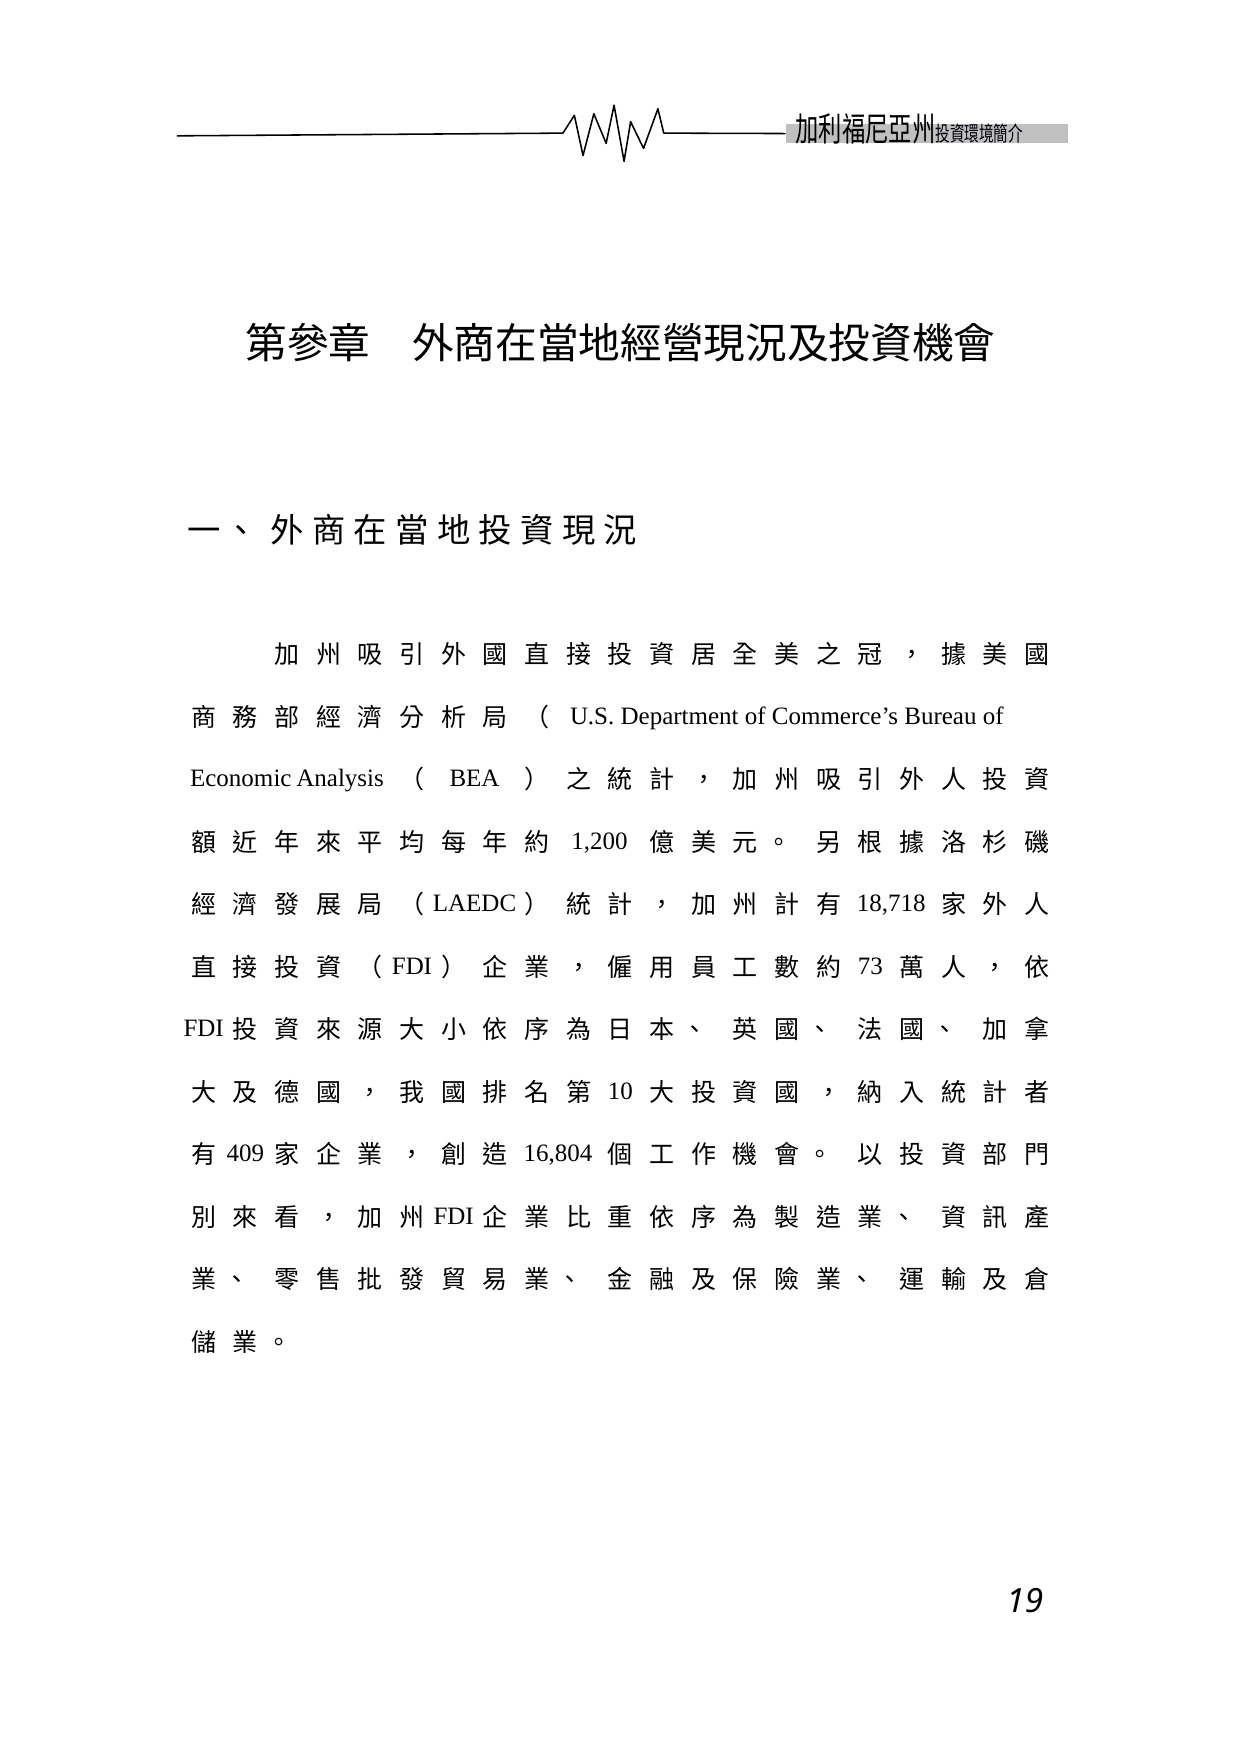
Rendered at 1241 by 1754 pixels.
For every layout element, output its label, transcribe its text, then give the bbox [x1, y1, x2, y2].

text 一、外商在當地投資現況 [183, 486, 1058, 549]
text 第參章 外商在當地經營現況及投資機會 [183, 299, 1058, 361]
text 加州吸引外國直接投資居全美之冠，據美國商務部經濟分析局（U.S. Department of Commerce’s Bureau of Economic Analysis（BEA）之統計，加州吸引外人投資額近年來平均每年約1,200億美元。另根據洛杉磯經濟發展局（LAEDC）統計，加州計有18,718家外人直接投資（FDI）企業，僱用員工數約73萬人，依FDI投資來源大小依序為日本、英國、法國、加拿大及德國，我國排名第10大投資國，納入統計者有409家企業，創造16,804個工作機會。以投資部門別來看，加州FDI企業比重依序為製造業、資訊產業、零售批發貿易業、金融及保險業、運輸及倉儲業。 [183, 611, 1058, 1361]
